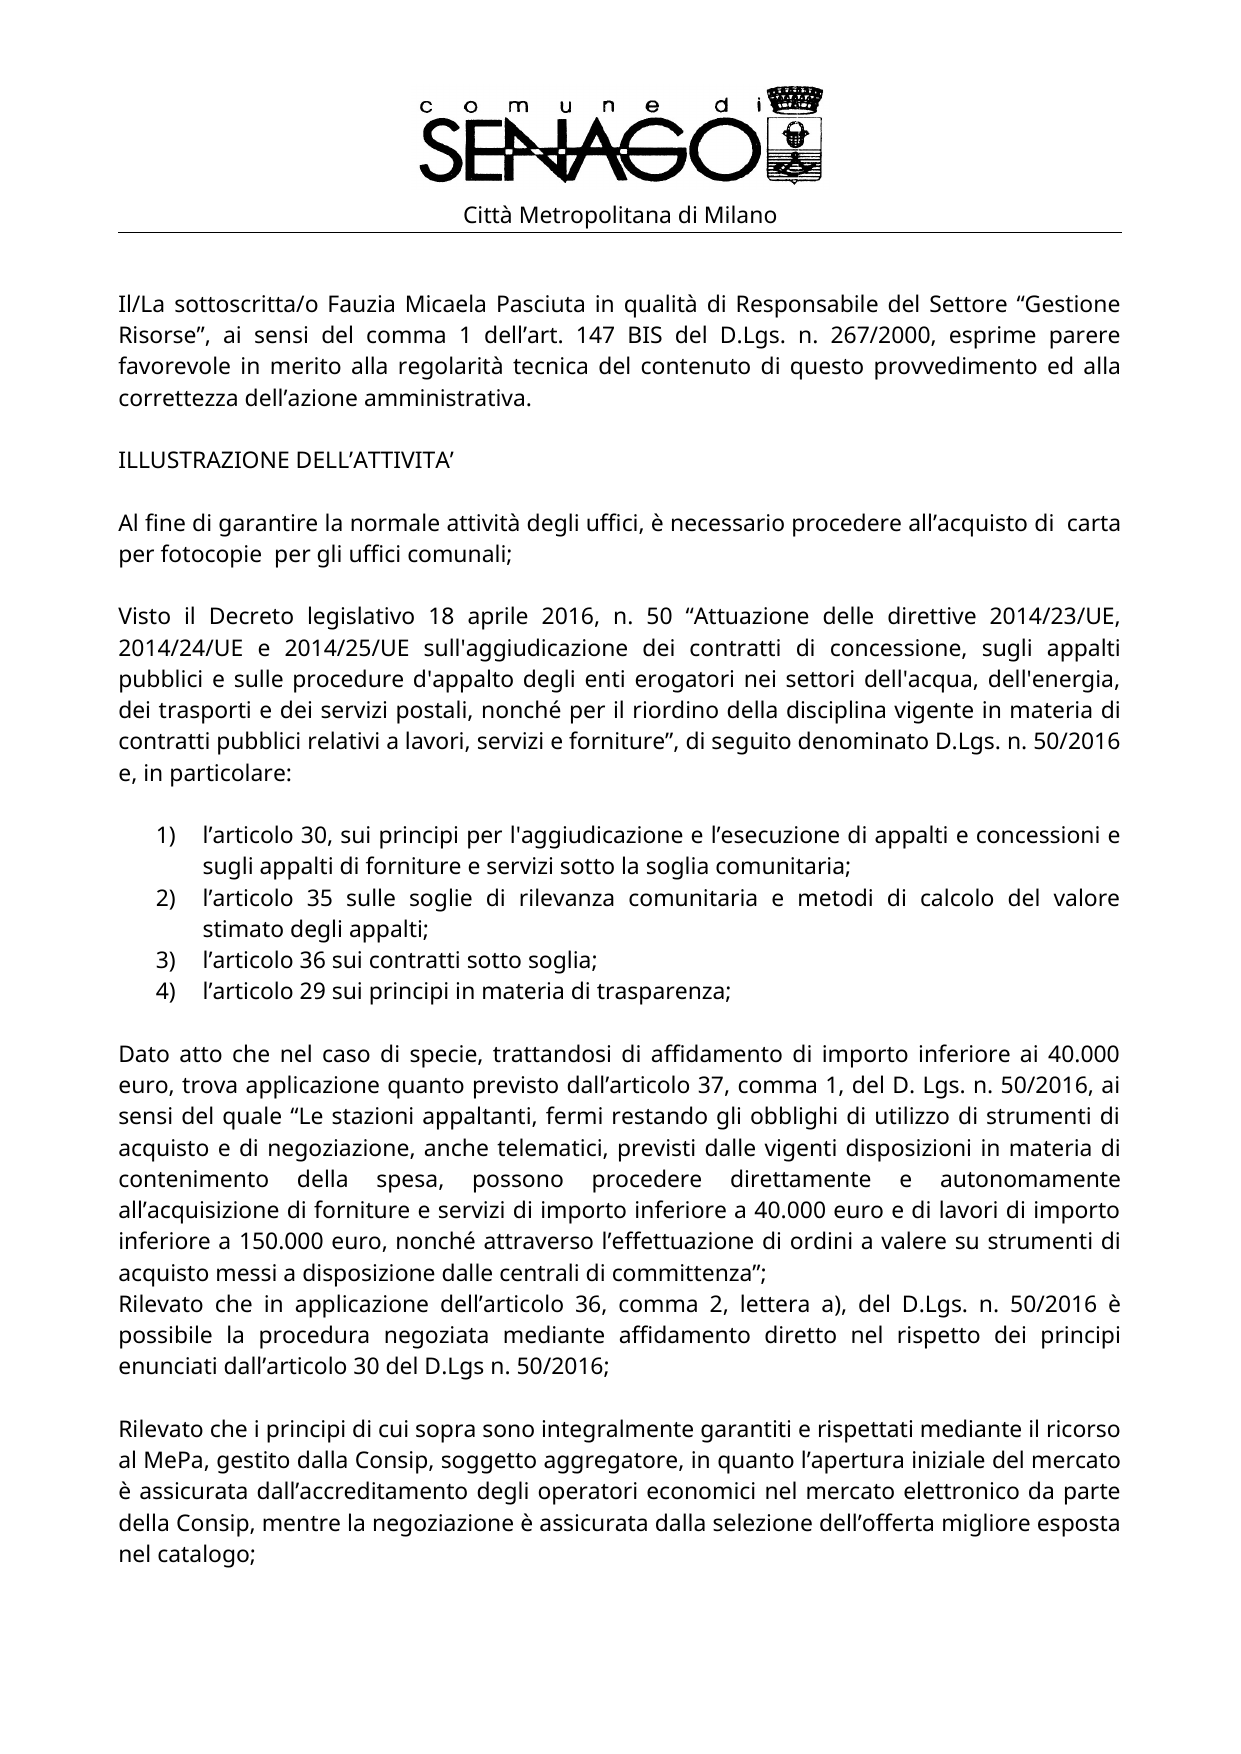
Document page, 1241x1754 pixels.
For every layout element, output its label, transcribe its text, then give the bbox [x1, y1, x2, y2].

text Rilevato che in applicazione dell’articolo 36, comma 2, lettera a), del D.Lgs. n. 50/2016 è possibile la procedura negoziata mediante affidamento diretto nel rispetto dei principi enunciati dall’articolo 30 del D.Lgs n. 50/2016; [118, 1288, 1122, 1381]
text Il/La sottoscritta/o Fauzia Micaela Pasciuta in qualità di Responsabile del Settore “Gestione Risorse”, ai sensi del comma 1 dell’art. 147 BIS del D.Lgs. n. 267/2000, esprime parere favorevole in merito alla regolarità tecnica del contenuto di questo provvedimento ed alla correttezza dell’azione amministrativa. [118, 288, 1122, 413]
text Al fine di garantire la normale attività degli uffici, è necessario procedere all’acquisto di carta per fotocopie per gli uffici comunali; [118, 506, 1122, 569]
list l’articolo 30, sui principi per l'aggiudicazione e l’esecuzione di appalti e concessioni e sugli appalti di forniture e servizi sotto la soglia comunitaria; [156, 819, 1122, 881]
list l’articolo 29 sui principi in materia di trasparenza; [156, 975, 1122, 1006]
picture [411, 84, 830, 190]
text ILLUSTRAZIONE DELL’ATTIVITA’ [118, 444, 1122, 475]
text Visto il Decreto legislativo 18 aprile 2016, n. 50 “Attuazione delle direttive 2014/23/UE, 2014/24/UE e 2014/25/UE sull'aggiudicazione dei contratti di concessione, sugli appalti pubblici e sulle procedure d'appalto degli enti erogatori nei settori dell'acqua, dell'energia, dei trasporti e dei servizi postali, nonché per il riordino della disciplina vigente in materia di contratti pubblici relativi a lavori, servizi e forniture”, di seguito denominato D.Lgs. n. 50/2016 e, in particolare: [118, 600, 1122, 788]
text Dato atto che nel caso di specie, trattandosi di affidamento di importo inferiore ai 40.000 euro, trova applicazione quanto previsto dall’articolo 37, comma 1, del D. Lgs. n. 50/2016, ai sensi del quale “Le stazioni appaltanti, fermi restando gli obblighi di utilizzo di strumenti di acquisto e di negoziazione, anche telematici, previsti dalle vigenti disposizioni in materia di contenimento della spesa, possono procedere direttamente e autonomamente all’acquisizione di forniture e servizi di importo inferiore a 40.000 euro e di lavori di importo inferiore a 150.000 euro, nonché attraverso l’effettuazione di ordini a valere su strumenti di acquisto messi a disposizione dalle centrali di committenza”; [118, 1038, 1122, 1288]
text Rilevato che i principi di cui sopra sono integralmente garantiti e rispettati mediante il ricorso al MePa, gestito dalla Consip, soggetto aggregatore, in quanto l’apertura iniziale del mercato è assicurata dall’accreditamento degli operatori economici nel mercato elettronico da parte della Consip, mentre la negoziazione è assicurata dalla selezione dell’offerta migliore esposta nel catalogo; [118, 1413, 1122, 1569]
list l’articolo 35 sulle soglie di rilevanza comunitaria e metodi di calcolo del valore stimato degli appalti; [156, 881, 1122, 944]
list l’articolo 36 sui contratti sotto soglia; [156, 944, 1122, 975]
